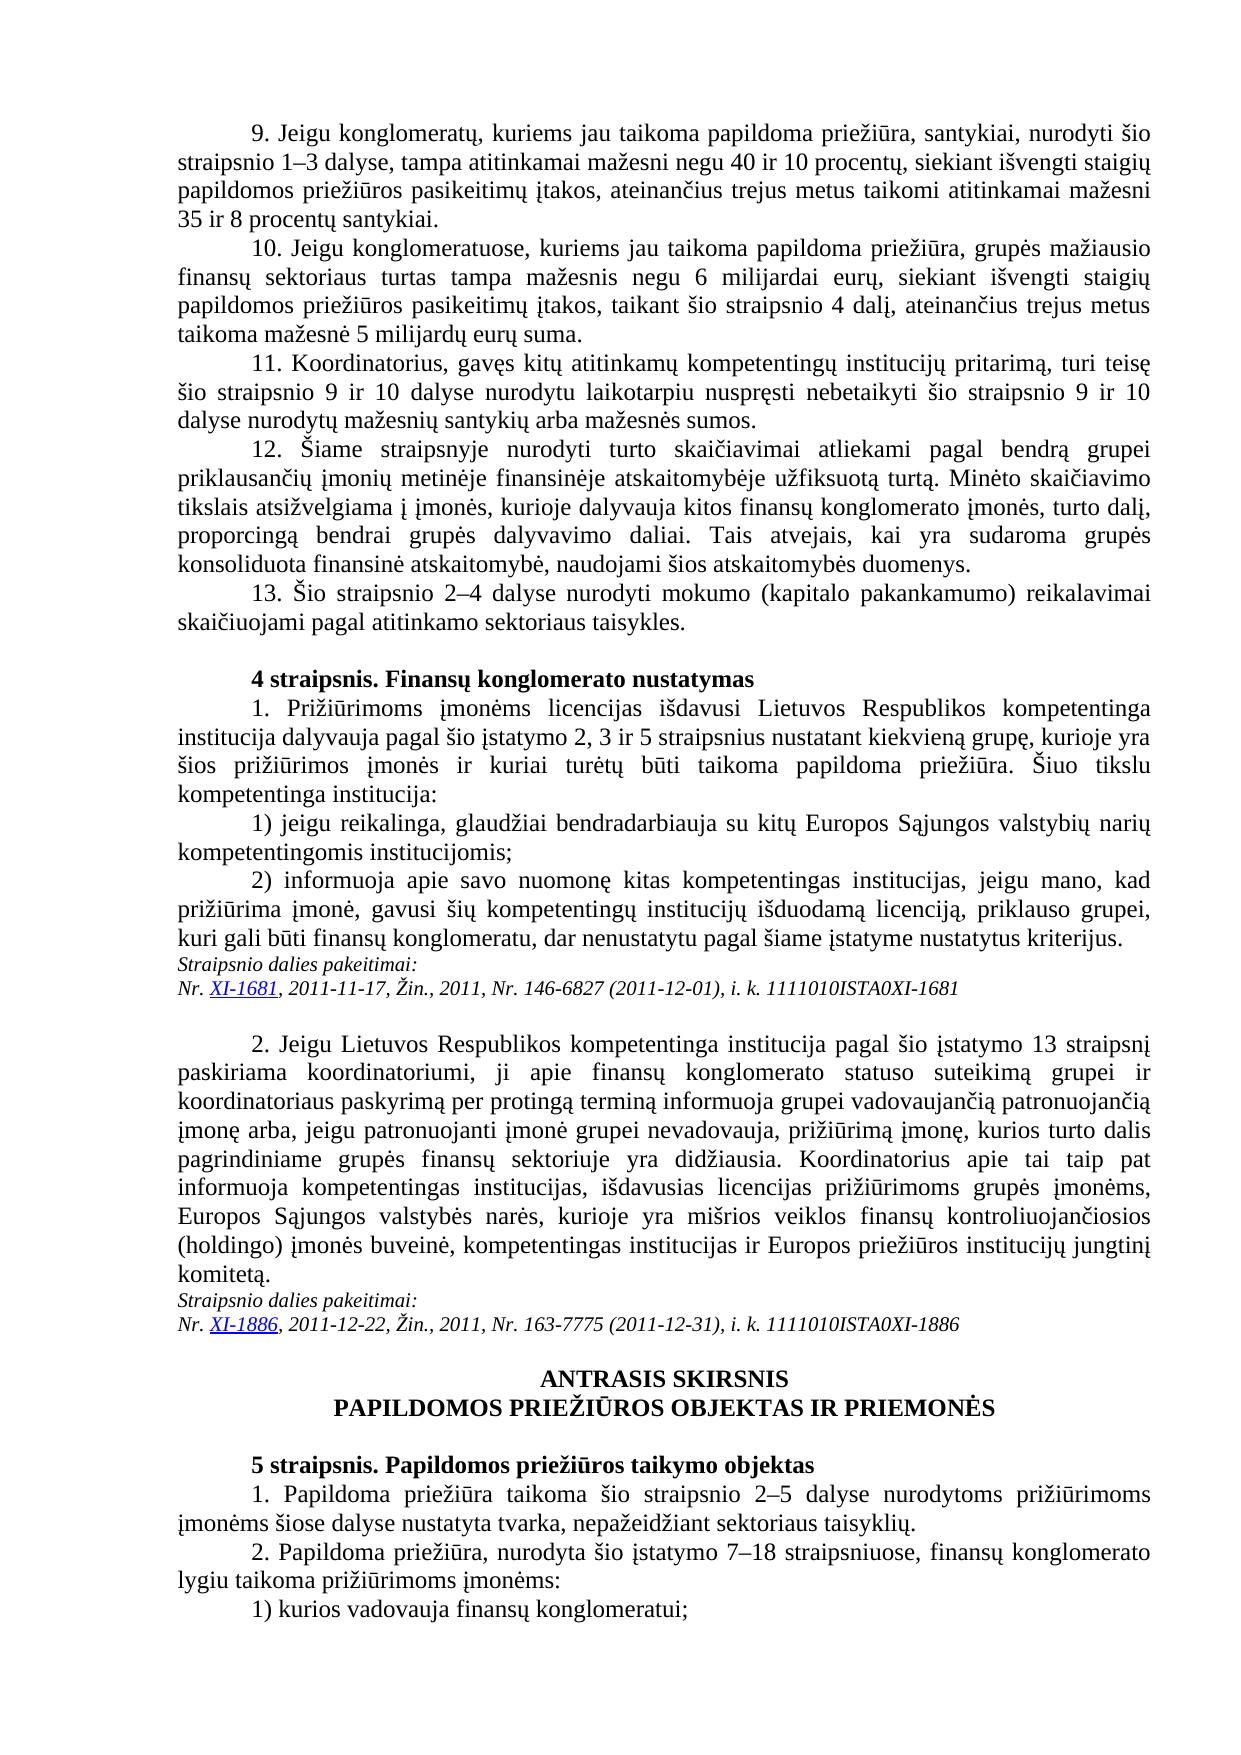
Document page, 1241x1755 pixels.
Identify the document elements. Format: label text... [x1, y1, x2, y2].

text Straipsnio dalies pakeitimai: [177, 952, 1152, 976]
text 12. Šiame straipsnyje nurodyti turto skaičiavimai atliekami pagal bendrą grupei priklausančių įmonių metinėje finansinėje atskaitomybėje užfiksuotą turtą. Minėto skaičiavimo tikslais atsižvelgiama į įmonės, kurioje dalyvauja kitos finansų konglomerato įmonės, turto dalį, proporcingą bendrai grupės dalyvavimo daliai. Tais atvejais, kai yra sudaroma grupės konsoliduota finansinė atskaitomybė, naudojami šios atskaitomybės duomenys. [177, 434, 1152, 578]
text 9. Jeigu konglomeratų, kuriems jau taikoma papildoma priežiūra, santykiai, nurodyti šio straipsnio 1–3 dalyse, tampa atitinkamai mažesni negu 40 ir 10 procentų, siekiant išvengti staigių papildomos priežiūros pasikeitimų įtakos, ateinančius trejus metus taikomi atitinkamai mažesni 35 ir 8 procentų santykiai. [177, 118, 1152, 233]
text 10. Jeigu konglomeratuose, kuriems jau taikoma papildoma priežiūra, grupės mažiausio finansų sektoriaus turtas tampa mažesnis negu 6 milijardai eurų, siekiant išvengti staigių papildomos priežiūros pasikeitimų įtakos, taikant šio straipsnio 4 dalį, ateinančius trejus metus taikoma mažesnė 5 milijardų eurų suma. [177, 233, 1152, 348]
text 2. Papildoma priežiūra, nurodyta šio įstatymo 7–18 straipsniuose, finansų konglomerato lygiu taikoma prižiūrimoms įmonėms: [177, 1537, 1152, 1594]
text Straipsnio dalies pakeitimai: [177, 1287, 1152, 1312]
text 1) kurios vadovauja finansų konglomeratui; [177, 1594, 1152, 1623]
text PAPILDOMOS PRIEŽIŪROS OBJEKTAS IR PRIEMONĖS [177, 1393, 1152, 1422]
text 4 straipsnis. Finansų konglomerato nustatymas [177, 664, 1152, 693]
text 2. Jeigu Lietuvos Respublikos kompetentinga institucija pagal šio įstatymo 13 straipsnį paskiriama koordinatoriumi, ji apie finansų konglomerato statuso suteikimą grupei ir koordinatoriaus paskyrimą per protingą terminą informuoja grupei vadovaujančią patronuojančią įmonę arba, jeigu patronuojanti įmonė grupei nevadovauja, prižiūrimą įmonę, kurios turto dalis pagrindiniame grupės finansų sektoriuje yra didžiausia. Koordinatorius apie tai taip pat informuoja kompetentingas institucijas, išdavusias licencijas prižiūrimoms grupės įmonėms, Europos Sąjungos valstybės narės, kurioje yra mišrios veiklos finansų kontroliuojančiosios (holdingo) įmonės buveinė, kompetentingas institucijas ir Europos priežiūros institucijų jungtinį komitetą. [177, 1029, 1152, 1287]
text ANTRASIS SKIRSNIS [177, 1364, 1152, 1393]
text 5 straipsnis. Papildomos priežiūros taikymo objektas [177, 1451, 1152, 1479]
text 13. Šio straipsnio 2–4 dalyse nurodyti mokumo (kapitalo pakankamumo) reikalavimai skaičiuojami pagal atitinkamo sektoriaus taisykles. [177, 578, 1152, 636]
text 11. Koordinatorius, gavęs kitų atitinkamų kompetentingų institucijų pritarimą, turi teisę šio straipsnio 9 ir 10 dalyse nurodytu laikotarpiu nuspręsti nebetaikyti šio straipsnio 9 ir 10 dalyse nurodytų mažesnių santykių arba mažesnės sumos. [177, 348, 1152, 434]
text Nr. XI-1886, 2011-12-22, Žin., 2011, Nr. 163-7775 (2011-12-31), i. k. 1111010ISTA0XI-1886 [177, 1312, 1152, 1336]
text Nr. XI-1681, 2011-11-17, Žin., 2011, Nr. 146-6827 (2011-12-01), i. k. 1111010ISTA0XI-1681 [177, 976, 1152, 1000]
text 2) informuoja apie savo nuomonę kitas kompetentingas institucijas, jeigu mano, kad prižiūrima įmonė, gavusi šių kompetentingų institucijų išduodamą licenciją, priklauso grupei, kuri gali būti finansų konglomeratu, dar nenustatytu pagal šiame įstatyme nustatytus kriterijus. [177, 866, 1152, 952]
text 1. Papildoma priežiūra taikoma šio straipsnio 2–5 dalyse nurodytoms prižiūrimoms įmonėms šiose dalyse nustatyta tvarka, nepažeidžiant sektoriaus taisyklių. [177, 1479, 1152, 1537]
text 1) jeigu reikalinga, glaudžiai bendradarbiauja su kitų Europos Sąjungos valstybių narių kompetentingomis institucijomis; [177, 808, 1152, 866]
text 1. Prižiūrimoms įmonėms licencijas išdavusi Lietuvos Respublikos kompetentinga institucija dalyvauja pagal šio įstatymo 2, 3 ir 5 straipsnius nustatant kiekvieną grupę, kurioje yra šios prižiūrimos įmonės ir kuriai turėtų būti taikoma papildoma priežiūra. Šiuo tikslu kompetentinga institucija: [177, 693, 1152, 808]
